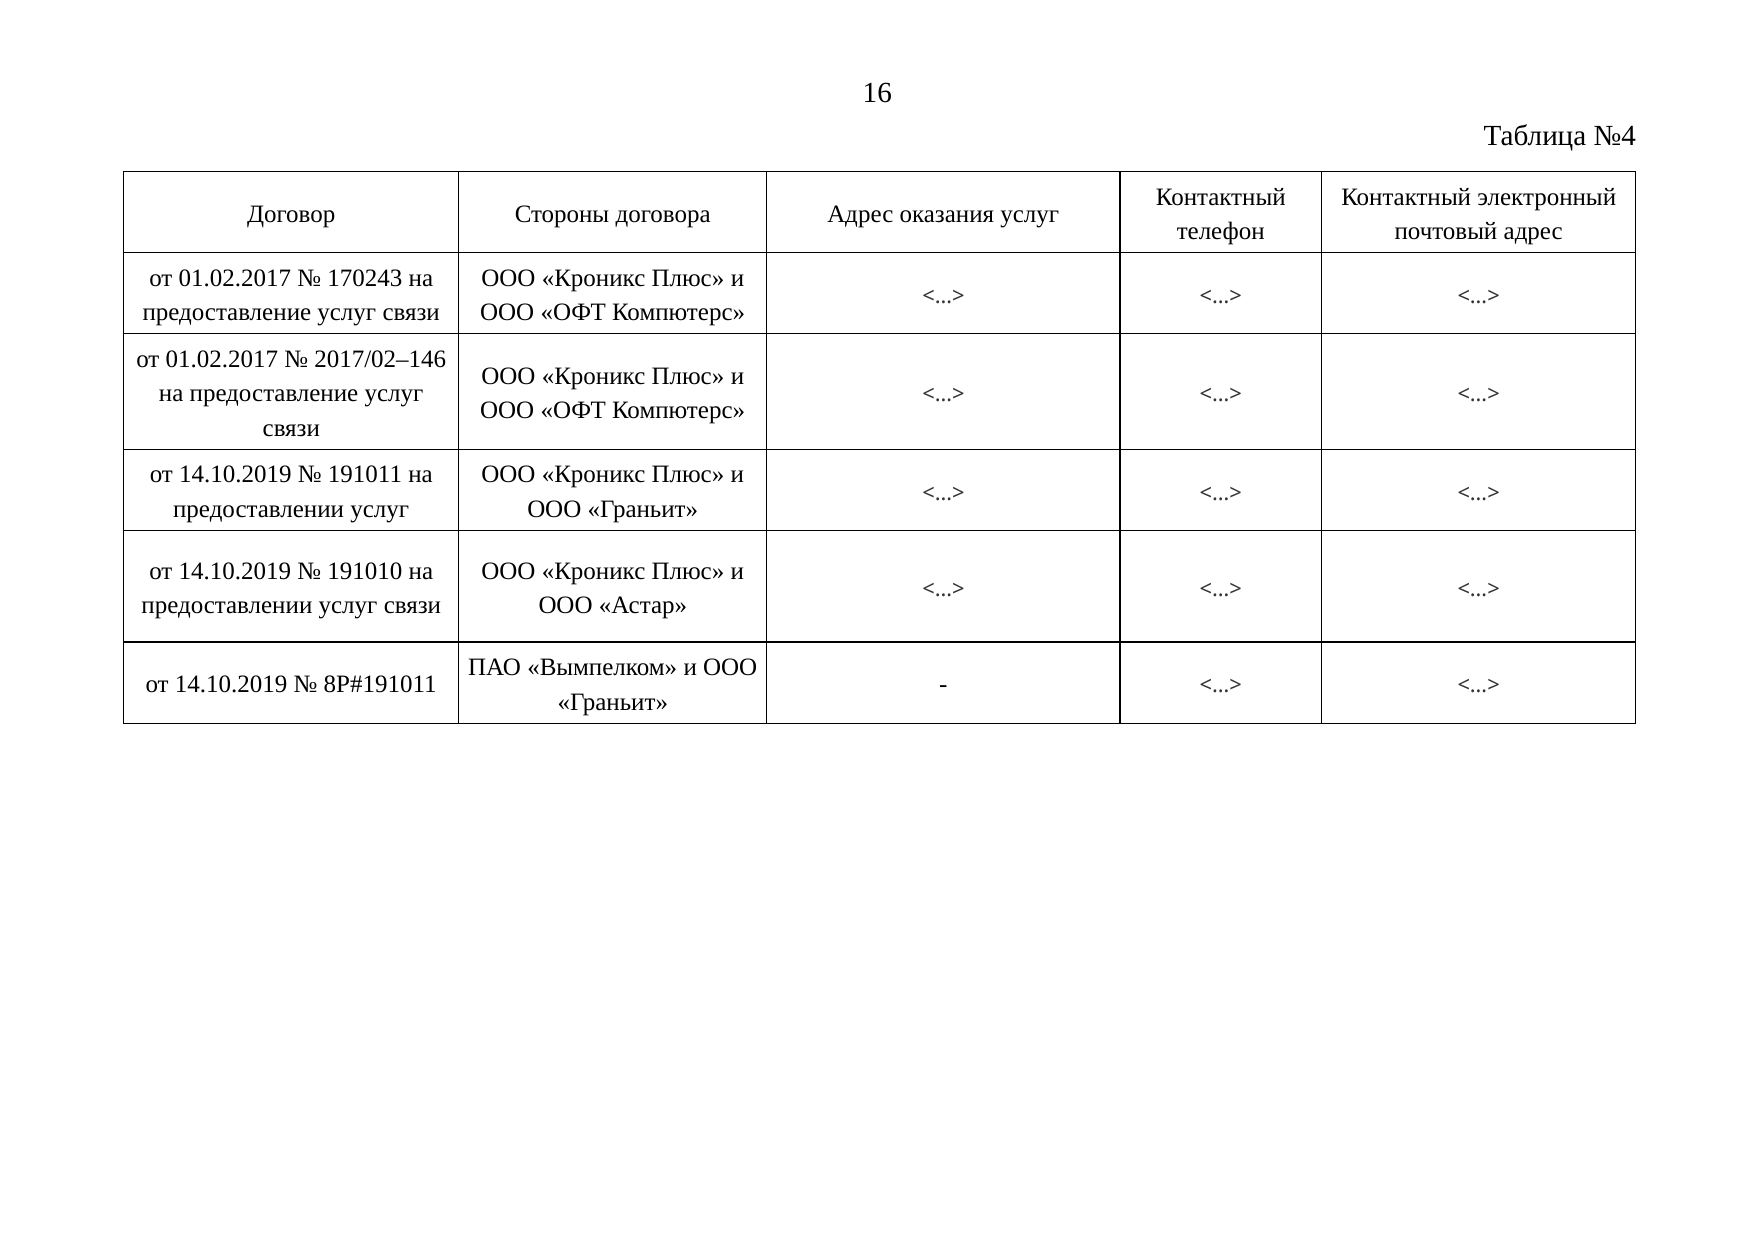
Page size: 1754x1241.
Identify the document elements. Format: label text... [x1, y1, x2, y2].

table_cell - [767, 643, 1119, 722]
table_header Договор [124, 172, 458, 252]
table_cell <…> [767, 334, 1119, 449]
table_cell <…> [1322, 531, 1635, 641]
table_cell <…> [767, 450, 1119, 530]
table_cell <…> [767, 531, 1119, 641]
table_header Адрес оказания услуг [767, 172, 1119, 252]
table_cell от 01.02.2017 № 170243 на предоставление услуг связи [124, 253, 458, 333]
table_cell ООО «Кроникс Плюс» и ООО «ОФТ Компютерс» [459, 334, 766, 449]
table_cell <…> [767, 253, 1119, 333]
table_cell <…> [1121, 253, 1321, 333]
table_header Контактный телефон [1121, 172, 1321, 252]
table_cell <…> [1322, 253, 1635, 333]
table_cell от 01.02.2017 № 2017/02–146 на предоставление услуг связи [124, 334, 458, 449]
table_cell <…> [1121, 531, 1321, 641]
table_cell <…> [1121, 334, 1321, 449]
table_cell <…> [1121, 450, 1321, 530]
text Таблица №4 [118, 118, 1636, 152]
table_cell ПАО «Вымпелком» и ООО «Граньит» [459, 643, 766, 722]
table_cell ООО «Кроникс Плюс» и ООО «Астар» [459, 531, 766, 641]
table_cell <…> [1121, 643, 1321, 722]
table_header Стороны договора [459, 172, 766, 252]
table_cell ООО «Кроникс Плюс» и ООО «ОФТ Компютерс» [459, 253, 766, 333]
table_cell от 14.10.2019 № 8Р#191011 [124, 643, 458, 722]
table_cell от 14.10.2019 № 191011 на предоставлении услуг [124, 450, 458, 530]
table_cell <…> [1322, 643, 1635, 722]
table_cell ООО «Кроникс Плюс» и ООО «Граньит» [459, 450, 766, 530]
table_cell <…> [1322, 334, 1635, 449]
table_cell <…> [1322, 450, 1635, 530]
table_header Контактный электронный почтовый адрес [1322, 172, 1635, 252]
table_cell от 14.10.2019 № 191010 на предоставлении услуг связи [124, 531, 458, 641]
